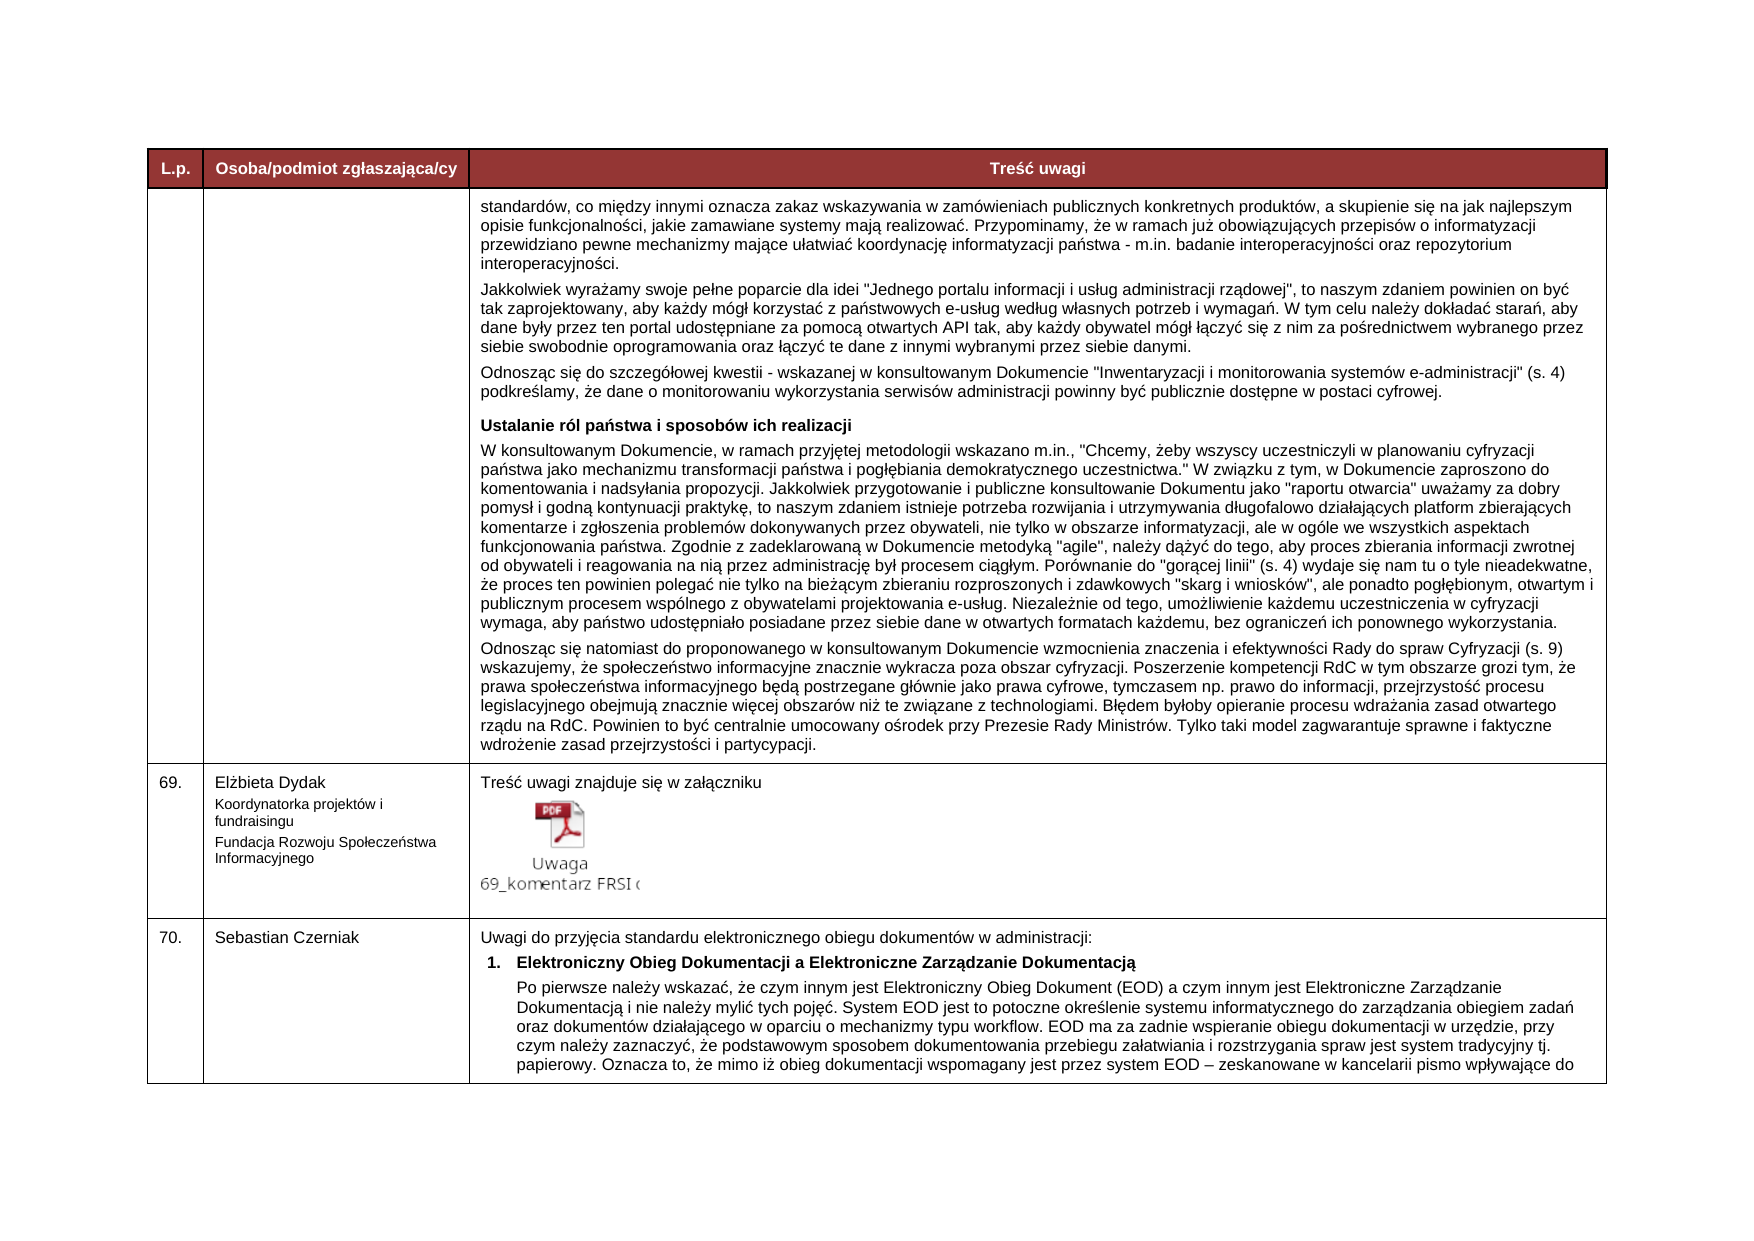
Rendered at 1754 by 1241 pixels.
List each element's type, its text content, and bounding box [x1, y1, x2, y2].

table_cell [204, 189, 469, 762]
table_cell Elżbieta Dydak Koordynatorka projektów i fundraisingu Fundacja Rozwoju Społeczeństwa Informacyjnego [204, 764, 469, 918]
table_cell [148, 189, 203, 762]
table_header Osoba/podmiot zgłaszająca/cy [204, 150, 468, 187]
table_header Treść uwagi [470, 150, 1605, 187]
table_cell Sebastian Czerniak [204, 919, 469, 1083]
table_cell Treść uwagi znajduje się w załączniku [470, 764, 1606, 918]
table_cell Uwagi do przyjęcia standardu elektronicznego obiegu dokumentów w administracji: Elektroniczny Obieg Dokumentacji a Elektroniczne Zarządzanie Dokumentacją Po pierwsze należy wskazać, że czym innym jest Elektroniczny Obieg Dokument (EOD) a czym innym jest Elektroniczne Zarządzanie Dokumentacją i nie należy mylić tych pojęć. System EOD jest to potoczne określenie systemu informatycznego do zarządzania obiegiem zadań oraz dokumentów działającego w oparciu o mechanizmy typu workflow. EOD ma za zadnie wspieranie obiegu dokumentacji w urzędzie, przy czym należy zaznaczyć, że podstawowym sposobem dokumentowania przebiegu załatwiania i rozstrzygania spraw jest system tradycyjny tj. papierowy. Oznacza to, że mimo iż obieg dokumentacji wspomagany jest przez system EOD – zeskanowane w kancelarii pismo wpływające do [470, 919, 1606, 1083]
table_header L.p. [149, 150, 202, 187]
table_cell 70. [148, 919, 203, 1083]
table_cell 69. [148, 764, 203, 918]
table_cell Konsultowany obecnie przez MC dokument może być naszym zdaniem jedynie początkiem dyskusji, która wymaga przede wszystkim wykroczenia poza fazę definiowania ogólnych celów i przejścia do szczegółowej rozmowy na temat ich praktycznej realizacji. Już bowiem w 2003 r. Strategia Informatyzacji RP obiecywała obywatelom m.in. "Wrota Polski" jako "zintegrowaną platformę usług" i "powszechną umiejętność posługiwania się teleinformatyką", czyli propozycje analogiczne do obecnie konsultowanych. To, że cele te stawiano już ponad 10 lat temu i dotychczas nie udało się ich zrealizować, stawia wysoko poprzeczkę wymagań dla obecnego rządu. Oznacza też, że poza samym określeniem tych celów powinno dojść do zapewnienia działających mechanizmów ich realizacji - gdyż takich najwyraźniej dotychczas nie udało się wypracować. Nie oznacza to oczywiście, że w obszarze informatyzacji (a szerzej polityki informacyjnej - "information policy") nic się nie działo. Wypracowanie tych mechanizmów powinno uwzględniać dotychczasowe doświadczenia. W 2013 r. na przykład przyjęto w ówczesnym Ministerstwie Administracji i Cyfryzacji "Program Zintegrowanej Informatyzacji Państwa do 2020" (https://mac.gov.pl/files/pzip_ostateczny.pdf ). Jest to obszerny dokument odwołujący się do przeprowadzonych wcześniej badań i konsultacji. W przygotowywaniu pełniejszej diagnozy stanu obecnego mogą także pomóc dokumenty takie jak: https://www.polskacyfrowa.gov.pl/media/1215/POPC_WISECC_ISP_raportkoncowy_922015.pdf. Ten dorobek powinien być naszym zdaniem wykorzystany w pracach obecnego resortu Cyfryzacji nawet jeżeli wyciągnięte zostaną z niego odmienne kierunki lub metody działań, stosownie do wyznawanej polityki. Kluczowe jest jednak to, aby doszło wreszcie do sformułowania całościowej polityki informacyjnej RP i aby została ona obudowana mechanizmami umożliwiającymi jej realne wdrożenie. Uważamy ponadto za niezwykle istotne, aby strategii towarzyszył jak najbardziej dokładny harmonogram jej realizacji, a poszczególne jej elementy zostały przypisane do konkretnych odpowiedzialnych za ich realizację podmiotów. Polska potrzebuje kompletnej strategii informacyjnej (information policy) definiującej rolę państwa we wszystkich obszarach, w których dochodzi do przetwarzania informacji. Długofalowym celem tej strategii powinno być zwiększenie udziału obywateli we współdecydowaniu. Strategia ta powinna objąć całość prawa oraz innych czynników społecznej regulacji odnoszących się do wytwarzania, przetwarzania, przesyłania i korzystania z informacji. Strategia powinna odnosić się nie tylko do działań podejmowanych przez samo państwo, ale też określać rolę państwa w działaniach podejmowanych z lub bez jego udziału przez inne podmioty. Strategia powinna zatem objąć co najmniej następujące obszary (poniżej wskazujemy obszary, które w naszej ocenie uważamy za kluczowe): rola państwa w kształtowaniu treści informacji o rządzie, w tym rola państwa w mediach publicznych rola państwa w udostępnianiu i ponownym wykorzystaniu informacji publicznej rola państwa w kształtowaniu fizycznej infrastruktury sieci oraz usług świadczonych w tej sieci rola państwa w obszarze danych osobowych, zarówno w odniesieniu do zasad zbierania i przetwarzania danych o obywatelach przez państwo (w tym inwigilacji), jak i w odniesieniu do zasad ochrony interesu publicznego i interesu obywateli wobec zagrożeń prywatności wynikających z działań podmiotów prywatnych rola państwa w obszarze prawa autorskiego i innych praw wyłącznych na dobrach niematerialnych, tak w odniesieniu do dóbr produkowanych przez państwo (państwo jako mecenas, państwo jako producent treści, państwo jako sprzedawca treści) - ustalenie zakresu praw jakie obywatele uzyskują do treści produkowanych za publiczne pieniądze rola państwa w edukacji, ze szczególnym uwzględnieniem edukacji medialnej rola państwa na rynku technologii informacyjno-komunikacyjnych, ze szczególnym uwzględnieniem zamówień publicznych na systemy teleinformatyczne rola państwa w procesie ustalania wyżej wskazanych ról i sposobów ich realizacji Poza zdefiniowaniem ról państwa w relacjach dotyczących informacji, strategia powinna określić działające mechanizmy realizacji tych ról wraz z harmonogramem ich realizacji Naszym zdaniem, w powyższych obszarach państwo powinno pełnić następujące role: Udostępnianie i ponowne wykorzystywanie informacji publicznych Dostęp do informacji publicznej jest pojęciem znacznie wykraczającym poza obszar tzw. otwartych danych. To jawność struktur państwa, chęć poddania się rzeczywistej kontroli społecznej oraz prawo człowieka trwale połączone z wolnością wypowiedzi. Gwarancje prawa do informacji powinny być regulowane z perspektywą obejmującą całościowe spojrzenie na państwo. Błędem polityki projawnościowej państwa było to, że miała ona do tej pory głównie silosowy charakter. Ministerstwo Cyfryzacji powinno być odpowiedzialne głównie za zakres cyfryzacji dostępu do informacji, natomiast udostępnianie informacji jako takie powinno być priorytetem całego rządu. Państwo powinno podejmować aktywne działania mające na celu polepszenie jakości danych publicznych tak, aby powstawały one od razu z myślą o ich ponownym wykorzystywaniu przez zewnętrzne podmioty, a nie tylko na potrzeby danego organu (co obejmuje ich techniczną standaryzację, a także odpowiednie zarządzanie danymi osobowymi, informacjami niejawnymi oraz nabywaniem praw autorskich). Istnieje także pilna potrzeba przejrzenia wszystkich zasobów publicznych i zasad, które dotyczą ich ponownego wykorzystywania. Dla przykładu pomimo tego, że dokumenty i materiały urzędowe są wyłączone spod zakresu prawa autorskiego, istotna część urzędowych stron internetowych opatrzona jest notami copyright lub innego rodzaju zastrzeżeniami wyłączności. Informacja publiczna nie może być zawłaszczana. Wdrożenie tej prostej i zrozumiałej zasady oznaczać będzie zmianę procedur nabywania informacji w całej administracji publicznej, ale naszym zdaniem jest to konieczne jeśli chcemy osiągnąć zakładane cele. Takiej zmiany nie przyniesie procedowana jeszcze przez parlament ustawa o ponownym wykorzystywaniu informacji sektora publicznego. Oprócz kilku elementów, których przyjęcie jest minimalistycznie spełnionym obowiązkiem implementacji prawa unijnego, powtarza ona te same błędy, które od 4 lat powodują trudności z wykorzystywaniem informacji publicznej. Po pierwsze, same w sobie nie są one wolne od wad utrudniających rozwój ponownego wykorzystywania (zob. uwagi Koalicji na Rzecz Otwartego Rządu do założeń do tej ustawy: http://otwartyrzad.org.pl/wp-content/uploads/2014/12/Uwagi-Koalicji-na-rzecz-Otwartego-Rzadu-ws.-za%C5%82ozen-projektu-ustawy-o-ponownym-wykorzystaniu-informacji-z-7.11.2014.pdf ). Po drugie, przepisy te nadal w dużym stopniu nie dotyczą ogromnej części zasobów informacji publicznej, takiej jak informacje przestrzenne. Nie ma jasności, jakim prawnym ograniczeniom podlegają te informacje - przepisy te mają różne zasady co do istnienia tych ograniczeń, nie ma też jasności co do tego, czy informacje te nie korzystają z ochrony wynikającej z prawa autorskiego lub ustawy o ochronie baz danych (niejasne definicje materiału urzędowego, nakładu inwestycyjnego, niejasna polityka urzędów w oznaczaniu materiałów notami copyright lub licencjami CC). Po trzecie wreszcie, same przepisy nie oznaczają jeszcze, że urzędnicy będą podejmować jakiekolwiek proaktywne działania w celu ich realizacji. Uważamy za konieczne, aby wzorem takich państw jak Wielka Brytania podjąć mozolne wypracowywanie konkretnych procedur przygotowywania danych i ich udostępniania. W Wielkiej Brytanii, tym celu pod egidą the National Archives/OPSI działa tzw. "Information Fair Trader Scheme", będące swoistym klubem organów sektora publicznego zaangażowanych w udostępnianie danych, które mogą tam wymieniać się doświadczeniami, korzystać z wypracowanych standardów, rozstrzygać spory w drodze elastycznych procedur takich jak mediacja. Niezależnie od powyższego, w Wielkiej Brytanii funkcjonuje praktyka tworzenia sektorowych grup roboczych - "komitetów", w ramach których we współpracy z użytkownikami (obywatelami i przedsiębiorcami) wypracowuje się praktyczne rozwiązania w zakresie udostępniania danych publicznych (powyższe na podstawie K. Siewicz, Ponowne wykorzystywanie w Wielkiej Brytanii, w: Jawność i jej ograniczenia (red. G. Szpor), t. V - Dostęp i wykorzystywanie (red. A. Piskorz-Ryń), C.H. Beck, w druku). W Polsce, w dalszym ciągu, zbyt wiele ustaw odmiennie reguluje zasady dostępu do informacji i ich ponownego wykorzystywania. Obywatele mają prawo oczekiwać, że Państwo będzie traktować dostęp do informacji w sposób zapewniający równość i brak dyskryminacji wszystkich użytkowników. Państwo powinno też samo z siebie udostępniać do ponownego wykorzystywania jak najwięcej, jak najlepszej jakości danych i wspomagać powstawanie narzędzi do korzystania z tych danych, w szczególności poprzez współpracę ze społecznościami budującymi takie narzędzia, w tym wspieranie finansowe działań organizacji pozarządowych wykorzystujących dane publiczne w celu zwiększenia jakości i dostępności bezpłatnych, niekomercyjnych usług (np. takich jak serwisy wspierane przez OpenStreetMap Polska czy Wikimedia Polska). Państwo powinno wreszcie wziąć na siebie obowiązek stymulowania, a nawet zaprowadzenia kultury jawności. Przepisy nie rozwiążą powszechnie występujących problemów z niechęcią dzielenia się danymi publicznymi przez urzędników i polityków. Ten obszar projawnościowych działań państwa był przez wiele lat zupełnie zaniedbany. Warto także uwzględnić rekomendacje o charakterze organizacyjnym wyrażone w raporcie Open Government Data Review of Poland (http://www.oecd-ilibrary.org/governance/open-government-data-review-of-poland_9789264241787-en ). Usługi świadczone w Sieci i jej fizyczna infrastruktura, autonomia informacyjna jednostki Polityka państwa z wielu różnych powodów powinna być ukierunkowana na wspierania modeli komunikacyjnych opartych o model "peer-to-peer". Jednym z najbardziej znaczących jest problem inwigilacji obywateli - zarówno przez państwo, jak i podmioty prywatne. Rozwój technologii komunikacyjnych doprowadził do sytuacji, w której każdy z nas wyposażony jest w urządzenie rejestrujące, wyposażone w m.in. mikrofon, kamerę i lokalizator, zdolne do przesyłania nagrań w czasie rzeczywistym. W naszych domach znajdują się dziesiątki urządzeń posiadających takie same możliwości. Większość naszej komunikacji z innymi przebiega za pośrednictwem elektronicznych środków komunikacji. W praktyce oznacza to, że każdy może być monitorowany w dosłownie każdym aspekcie swojego życia, w tym działań komunikacyjnych. Jeśli chcemy chronić prywatność i anonimowe aktywności obywateli, to musimy prawidłowo rozpoznać tą sytuację i doprowadzić do stanu, w którym system prawa chroni obywatela, a technologie komunikacyjne nie są wykorzystywane do naruszania praw obywatelskich przez aparat państwa (a raczej: aparaty państw, gdyż technologie komunikacyjne mają charakter transgraniczny) i innych aktorów życia społecznego (jak np. przedsiębiorcy). Jednocześnie władza powinna aktywnie promować technologie (twarda i miękka infrastruktura) i zachowania komunikacyjne (edukacja medialna i cyfrowa), które będą utrudniać bądź uniemożliwiać efektywny monitoring obywateli. Zwracamy uwagę na fakt, że nie chodzi tu tylko o wąsko pojętą kwestię inwigilacji prowadzonej przez uprawnione służby, która jest tylko szczególnym przypadkiem znacznie szerszego problemu. W czasach społeczeństwa informacyjnego kontrola nad obiegiem informacji oznacza ogromną władzę, która może być wykorzystywana zarówno w celach politycznych, jak i ekonomicznych. Fakt, że większość procesów komunikacyjnych w formie elektronicznej jest zapośredniczonych przez zaledwie kilka globalnych korporacji oznacza że w praktyce już doszło do ogromnie niebezpiecznej sytuacji. Polscy obywatele nie są suwerenni w sferze komunikacyjnej. Ich wszelkie działania są de facto nadzorowane i kontrolowane - w wielu przypadkach w sposób "miękki" (profilowanie reklam, algorytmiczne wybieranie wyświetlanych użytkownikowi "statusów" znajomych itd.), ale nie zmienia to faktu, że problem jest poważny. Taka daleko posunięta kontrola nad danymi i ich obiegiem oznacza ograniczenie podmiotowości nie tylko polskich obywateli, ale także polskiego państwa. Dlatego adekwatne i kompleksowe wspieranie usług komunikacyjnych w modelu "peer-to-peer" (a więc siłą rzeczy nie poddającej się kontroli) powinno odbywać się w wielu wymiarach: infrastruktury sieci, regulacji prawnych, usług komunikacyjnych i edukacji. Szerokopasmowy dostęp do Internetu jest oczywiście jednym z warunków koniecznych dynamicznego rozwoju polskiej gospodarki, ale zdecydowanie nie należy się skupiać tylko na tej kwestii w zakresie infrastruktur sieci i świadczonych w niej usług. Zwrócić należy uwagę również na inne, poza szerokością pasma, parametry usług dostępu do Internetu świadczonych przez operatorów w Polsce. Wiele krajów (ostatnio Indie: http://www.deccanherald.com/content/528549/trais-historic-decision.html ) decydują się na silną prawną ochronę neutralności sieci, rozumianej zgodnie z Net Neutrality Manifesto (zawartym w: http://www.springer.com/us/book/9783319264240 ), idąc nawet dalej i przyjmując regulacje prawne przeciwko "zero-ratingowi" (różnicowaniu dostępu do usług w Internecie nie szybkością połączenia, a narzędziami ekonomicznymi -- jak wyłączenie transmisji do konkretnych podmiotów z wliczania się do miesięcznego limitu transferu). Ochrona otwartego, neutralnego dostępu do Internetu jest kluczowa dla możliwości budowania gospodarki opartej na usługach on-line. Osobną kwestią wymagającą zajęcia stanowiska przez państwo, działające w interesie obywateli jest postępująca koncentracja na rynku internetowych pośredników - serwisów obsługujących przekazywanie informacji pomiędzy użytkownikami. Internet powstał co prawda, i co do zasady funkcjonuje nadal, jako sieć równorzędnych komputerów, z których każdy może pełnić jednocześnie rolę "serwera" i "klienta". Faktycznie jednak duża część aktywności komunikacyjnej większości użytkowników internetu odbywa się za pośrednictwem centralnych węzłów, bez których wielu z nich nie może lub nie potrafi komunikować się między sobą. Istnienie tych centralnych węzłów implikuje kontrolę nad przekazywaną tam informacją, a niekiedy nawet wyłączność. Tymczasem, choć z Internecie od zawsze istniały tendencje centralizacyjne, funkcjonowała w nim także praktycznie od samego początku komunikacja w oparciu o zasadę "peer-to-peer". Przy czym, nie ograniczamy tu rozumienia tego pojęcia do jednej z możliwych implementacji sieci "peer-to-peer" jaką jest protokół BitTorrent, https://en.wikipedia.org/wiki/BitTorrent ). Polega ono na łączeniu się użytkowników bezpośrednio (choć nie zawsze w modelu jeden do jednego) z ich własnych lub podlegających ich wyłącznej kontroli komputerów. To właśnie zjawisko przeciwstawiamy wyżej opisanym tendencjom centralizacji sieci i uważamy, że powinno ono być przedmiotem szczególnej prawnej ochrony, a przynajmniej troski o to, aby różne nowe regulacje prawne nie utrudniały jego funkcjonowania i rozwoju. Dla przykładu, w obszarze prawa autorskiego centralne serwisy opisane tu powyżej korzystają (choć nie bez wątpliwości) z dobrodziejstwa "bezpiecznej przystani", to udział w niekomercyjnej wymianie (wykraczającej poza krąg rodziny i znajomych) realizowanej bezpośrednio przez użytkowników jest w sposób jednoznaczny naruszeniem prawa autorskiego. Już teraz zatem omawiane tu zjawisko jest prawnie dyskryminowane. Ta prawna regulacja wytworzyła nawet swoistą "niszę rynkową" polegającą na "monetyzowaniu" naruszeń w sieciach "peer-to-peer" i przyjmującą rozmiary "copyright trollingu" (zjawisko szeroko opisywane przez red. Marcina Maja w Dzienniku Internautów, http://di.com.pl/tagi/copyright_trolling/ ). Państwo powinno podjąć aktywne działania w celu legalizacji niekomercyjnej wymiany plików w Internecie przy jednoczesnym zapewnieniu twórcom godziwego wynagrodzenia. Ponadto, państwo powinno aktywnie chronić domenę publiczną przed zawłaszczaniem oraz zadbać, aby dozwolony użytek (a w szczególności dozwolony użytek edukacyjny i naukowy) został określony na tyle szeroko, aby możliwe było pełne wykorzystanie możliwości technologii informacyjno-komunikacyjnych w interesie publicznym. W szczególności, chodzi tu o swobodny rozwój otwartych zasobów edukacyjnych a także o swobodę prowadzenia badań naukowych w oparciu o maszynową analizę tekstów i danych (text and data mining). Obywatele powinni mieć też realną możliwość sprawdzenia kto i jakie ich dane przetwarza - zarówno jeżeli chodzi o instytucje państwowe, jak i podmioty prywatne - istniejące w tym zakresie obecnie mechanizmy prawne nie są wystarczające. Obywatele powinni mieć ponadto realną możliwość skorzystania z narzędzi szyfrujących - tu rola państwa obejmuje naszym zdaniem nie tylko edukację, ale też wspieranie powstawania przyjaznych dla użytkownika narzędzi wolnych od inwigilacji. Edukacja medialna W związku z powyższymi wyznaniami umożliwienie obywatelom kształtowania kompetencji medialnych, w tym informacyjnych i cyfrowych, jest jednym z kluczowych zadań państwa. Narzędziem kształtowania tych kompetencji jest edukacja medialna, którą rozumiemy jako uczenie krytycznego i świadomego odbioru przekazów medialnych oraz kreatywnego, a zarazem odpowiedzialnego korzystania z możliwości, jakie stwarzają media ery cyfrowej. Fundamentem tak rozumianej edukacji medialnej jest komunikacja między ludźmi, w której technologie są środkiem, a nie celem samym w sobie. Jednocześnie umiejętności związane z rozumieniem i wykorzystywaniem informacji, która dociera do nas przez media, wpływają na jakość życia społeczeństwa. Brak programu kształtowania tych kompetencji prowadzi do wykluczenia cyfrowego, a w konsekwencji także do wykluczenia społecznego. Kompetencje medialne są fundamentem społeczeństwa informacyjnego, a jednocześnie są niezbędnym składnikiem wychowania świadomych, odpowiedzialnych, twórczych i współpracujących ze sobą obywateli. Nasze uzależnienie od komunikacji z innymi za pośrednictwem mediów jest bezprecedensowe - zarówno w komunikacji o charakterze publicznym, jak i prywatnym. To tradycyjne media masowe (radio, telewizja, prasa, książki) i media internetowe (w tym społecznościowe) mają przemożny wpływ na naszą wizję świata, wybory polityczne, decyzje które podejmujemy we wszystkich sferach życia. To media komunikacyjne - telefon, sms, email, fora, wiadomości w serwisach społecznościowych - są podstawowym sposobem na wymianę informacji i utrzymywanie więzi z rodziną i znajomymi. Bez kompetencji związanych z obcowaniem z informacją zapośredniczoną przez media nie jesteśmy więc w stanie podejmować racjonalnych decyzji ani uczestniczyć w życiu społecznym. Pragniemy zwrócić uwagę na fakt, że edukacja medialna wykracza znacznie poza wąsko rozumianą "Informatykę" w formie znanej z polskich szkół. I choć planowane wprowadzenie nauki programowania jest krokiem w dobrym kierunku, to pamiętać należy, że kompleksowa edukacja medialna powinna obejmować następujące obszary kompetencyjne (na podstawie Katalogu Kompetencji Medialnych, Informacyjnych i Cyfrowych, FNP, 2014, http://edukacjamedialna.edu.pl/kompetencje/) - w katalogu szczegółowo opisano kompetencje, które w ramach danego obszaru powinny być kształtowane dla danej grupy wiekowej): Korzystanie z informacji – o skutecznym wyszukiwaniu i organizacji informacji, a także ocenie wiarygodności źródeł Jednostka w środowisku medialnym – o komunikowaniu się za pomocą mediów i budowaniu wizerunku Język mediów – o znaczeniu słów, obrazu i dźwięku, a także funkcjach komunikatów medialnych i kulturze komunikacji Kreatywne korzystanie z mediów – o tworzeniu i prezentowaniu własnej twórczości w mediach Etyka – o poszukiwaniu odpowiedzi na pytania o dobro, zło i granice wolności w mediach Bezpieczeństwo – o anonimowości, prywatności i podstawowych zasadach bezpiecznego korzystania z mediów Prawo – o prawach i obowiązkach użytkowników mediów Ekonomiczne aspekty działania mediów – o reklamie, wartości informacji, finansowaniu i rynku mediów Kompetencje cyfrowe - o podstawach obsługi komputera, a także o myśleniu algorytmicznego i programowania. Specyficzną grupą docelową dla edukacji medialnej są urzędnicy - administracji rządowej i samorządowej. Urzędnicy powinni nie tylko dysponować adekwatnymi umiejętnościami w zakresie korzystania z mediów (a w tym z technologii informacyjno-komunikacyjnych) w celu realizacji własnych zadań, ale stosownie do swojego stanowiska dysponować odpowiednimi kompetencjami w zakresie wykorzystywania tych mediów do realizacji omówionych tu, poszczególnych zadań państwa. Oznacza to, że poza wyżej wskazanym włączeniem edukacji medialnej w program kształcenia ustawicznego, konieczne jest przygotowanie dodatkowego programu szkoleń dla urzędników - zarówno podczas przygotowywania ich do wykonywania tego zawodu, jak i w trakcie jego wykonywania. Systemy teleinformatyczne służące do realizacji zadań publicznych i zamówienia publiczne na te systemy W celu zapewnienia sobie i obywatelom narzędzi do realizacji ich praw i obowiązków, a także w celu stymulowania rynku w stronę otwartych standardów oraz wolności użytkowników, państwo powinno wdrożyć duński model rozwoju oprogramowania dla administracji -- w oparciu o wolne oprogramowanie, w konsorcjach wielu podmiotów (np. kilku jednostek samorządu terytorialnego podobnego szczebla, o podobnych potrzebach), z produktami udostępnianymi na wolnych licencjach (np. http://joinup.ec.europa.eu/news/danish-municipalities-using-open-source-innovate-and-collaborate ). Ponadto państwo powinno zapewniać, aby każda komunikacja z udziałem państwa była możliwa w oparciu o otwarte standardy, bez wymuszania stosowania konkretnych rozwiązań teleinformatycznych. Na s. 2 konsultowanego Dokumentu przedstawiono skróconą diagnozę, wskazując m.in. na niskie miejsca Polski w rankingach innowacyjności. Jako powody opóźnienia wdrażania polskich projektów cyfryzacyjnych wskazano: "brak spójnej strategii, niejasne przepisy, złe praktyki oraz braki kompetencyjne" Z naszej strony, jako uszczegółowienie przyczyn tego opóźnienia chcielibyśmy wskazać dwa powody: 1) dominujące dotychczasowo podejście przy projektowaniu e-usług administracji, w którym nie przeprowadzano dogłębnej analizy potrzeb obywateli i nie projektowano tych usług pod kątem użyteczności, pogłębione dodatkowo brakiem koordynacji wdrażania różnych usług pomiędzy resortami; 2) brak całościowej inwentaryzacji i standaryzacji systemów i danych, którymi dysponuje administracja oraz niedostępność tych danych w sposób publiczny, zgodnie z otwartymi standardami, bez możliwości ich ponownego wykorzystania. Odnosząc się do fragmentu konsultowanego Dokumentu zatytułowanego "Technologia nie za wszelką cenę" (s. 3) podkreślamy, że za kluczowe dla prawidłowego przeprowadzenia informatyzacji uważamy ścisłe stosowanie wpisanej do przepisów zasady neutralności technologicznej i otwartych standardów, co między innymi oznacza zakaz wskazywania w zamówieniach publicznych konkretnych produktów, a skupienie się na jak najlepszym opisie funkcjonalności, jakie zamawiane systemy mają realizować. Przypominamy, że w ramach już obowiązujących przepisów o informatyzacji przewidziano pewne mechanizmy mające ułatwiać koordynację informatyzacji państwa - m.in. badanie interoperacyjności oraz repozytorium interoperacyjności. Jakkolwiek wyrażamy swoje pełne poparcie dla idei "Jednego portalu informacji i usług administracji rządowej", to naszym zdaniem powinien on być tak zaprojektowany, aby każdy mógł korzystać z państwowych e-usług według własnych potrzeb i wymagań. W tym celu należy dokładać starań, aby dane były przez ten portal udostępniane za pomocą otwartych API tak, aby każdy obywatel mógł łączyć się z nim za pośrednictwem wybranego przez siebie swobodnie oprogramowania oraz łączyć te dane z innymi wybranymi przez siebie danymi. Odnosząc się do szczegółowej kwestii - wskazanej w konsultowanym Dokumencie "Inwentaryzacji i monitorowania systemów e-administracji" (s. 4) podkreślamy, że dane o monitorowaniu wykorzystania serwisów administracji powinny być publicznie dostępne w postaci cyfrowej. Ustalanie ról państwa i sposobów ich realizacji W konsultowanym Dokumencie, w ramach przyjętej metodologii wskazano m.in., "Chcemy, żeby wszyscy uczestniczyli w planowaniu cyfryzacji państwa jako mechanizmu transformacji państwa i pogłębiania demokratycznego uczestnictwa." W związku z tym, w Dokumencie zaproszono do komentowania i nadsyłania propozycji. Jakkolwiek przygotowanie i publiczne konsultowanie Dokumentu jako "raportu otwarcia" uważamy za dobry pomysł i godną kontynuacji praktykę, to naszym zdaniem istnieje potrzeba rozwijania i utrzymywania długofalowo działających platform zbierających komentarze i zgłoszenia problemów dokonywanych przez obywateli, nie tylko w obszarze informatyzacji, ale w ogóle we wszystkich aspektach funkcjonowania państwa. Zgodnie z zadeklarowaną w Dokumencie metodyką "agile", należy dążyć do tego, aby proces zbierania informacji zwrotnej od obywateli i reagowania na nią przez administrację był procesem ciągłym. Porównanie do "gorącej linii" (s. 4) wydaje się nam tu o tyle nieadekwatne, że proces ten powinien polegać nie tylko na bieżącym zbieraniu rozproszonych i zdawkowych "skarg i wniosków", ale ponadto pogłębionym, otwartym i publicznym procesem wspólnego z obywatelami projektowania e-usług. Niezależnie od tego, umożliwienie każdemu uczestniczenia w cyfryzacji wymaga, aby państwo udostępniało posiadane przez siebie dane w otwartych formatach każdemu, bez ograniczeń ich ponownego wykorzystania. Odnosząc się natomiast do proponowanego w konsultowanym Dokumencie wzmocnienia znaczenia i efektywności Rady do spraw Cyfryzacji (s. 9) wskazujemy, że społeczeństwo informacyjne znacznie wykracza poza obszar cyfryzacji. Poszerzenie kompetencji RdC w tym obszarze grozi tym, że prawa społeczeństwa informacyjnego będą postrzegane głównie jako prawa cyfrowe, tymczasem np. prawo do informacji, przejrzystość procesu legislacyjnego obejmują znacznie więcej obszarów niż te związane z technologiami. Błędem byłoby opieranie procesu wdrażania zasad otwartego rządu na RdC. Powinien to być centralnie umocowany ośrodek przy Prezesie Rady Ministrów. Tylko taki model zagwarantuje sprawne i faktyczne wdrożenie zasad przejrzystości i partycypacji. [470, 189, 1606, 762]
